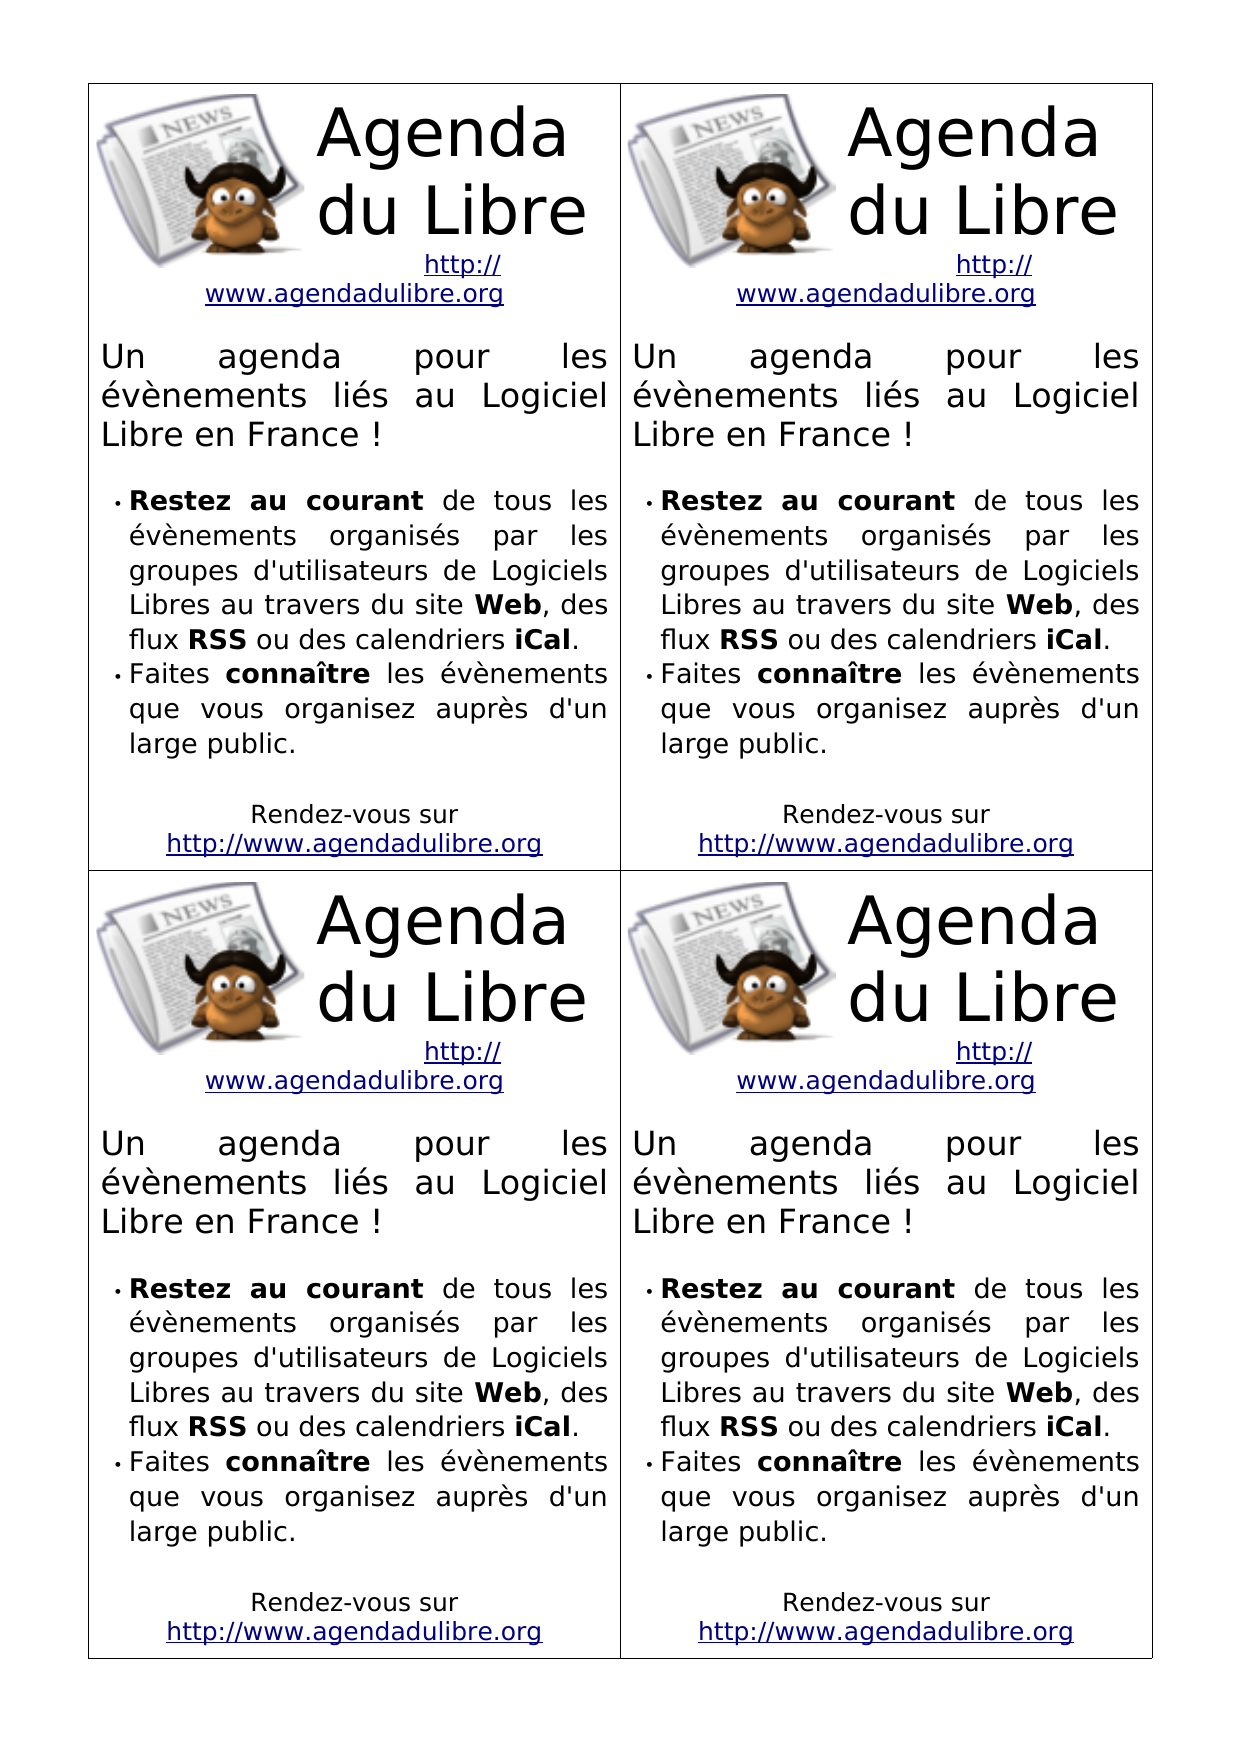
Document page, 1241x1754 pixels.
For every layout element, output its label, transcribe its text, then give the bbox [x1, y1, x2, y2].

table_cell Agenda du Libre http://www.agendadulibre.org Un agenda pour les évènements liés au Logiciel Libre en France ! Restez au courant de tous les évènements organisés par les groupes d'utilisateurs de Logiciels Libres au travers du site Web, des flux RSS ou des calendriers iCal. Faites connaître les évènements que vous organisez auprès d'un large public. Rendez-vous sur http://www.agendadulibre.org [621, 871, 1152, 1658]
picture [627, 94, 836, 268]
table_header Agenda du Libre http://www.agendadulibre.org Un agenda pour les évènements liés au Logiciel Libre en France ! Restez au courant de tous les évènements organisés par les groupes d'utilisateurs de Logiciels Libres au travers du site Web, des flux RSS ou des calendriers iCal. Faites connaître les évènements que vous organisez auprès d'un large public. Rendez-vous sur http://www.agendadulibre.org [305, 95, 620, 267]
picture [96, 94, 305, 268]
table_cell Agenda du Libre http://www.agendadulibre.org Un agenda pour les évènements liés au Logiciel Libre en France ! Restez au courant de tous les évènements organisés par les groupes d'utilisateurs de Logiciels Libres au travers du site Web, des flux RSS ou des calendriers iCal. Faites connaître les évènements que vous organisez auprès d'un large public. Rendez-vous sur http://www.agendadulibre.org [89, 871, 620, 1658]
picture [627, 882, 836, 1055]
table_header Agenda du Libre http://www.agendadulibre.org Un agenda pour les évènements liés au Logiciel Libre en France ! Restez au courant de tous les évènements organisés par les groupes d'utilisateurs de Logiciels Libres au travers du site Web, des flux RSS ou des calendriers iCal. Faites connaître les évènements que vous organisez auprès d'un large public. Rendez-vous sur http://www.agendadulibre.org [621, 268, 1152, 870]
table_header Agenda du Libre http://www.agendadulibre.org Un agenda pour les évènements liés au Logiciel Libre en France ! Restez au courant de tous les évènements organisés par les groupes d'utilisateurs de Logiciels Libres au travers du site Web, des flux RSS ou des calendriers iCal. Faites connaître les évènements que vous organisez auprès d'un large public. Rendez-vous sur http://www.agendadulibre.org [89, 268, 620, 870]
table_header Agenda du Libre http://www.agendadulibre.org Un agenda pour les évènements liés au Logiciel Libre en France ! Restez au courant de tous les évènements organisés par les groupes d'utilisateurs de Logiciels Libres au travers du site Web, des flux RSS ou des calendriers iCal. Faites connaître les évènements que vous organisez auprès d'un large public. Rendez-vous sur http://www.agendadulibre.org [836, 95, 1152, 267]
picture [96, 882, 305, 1055]
